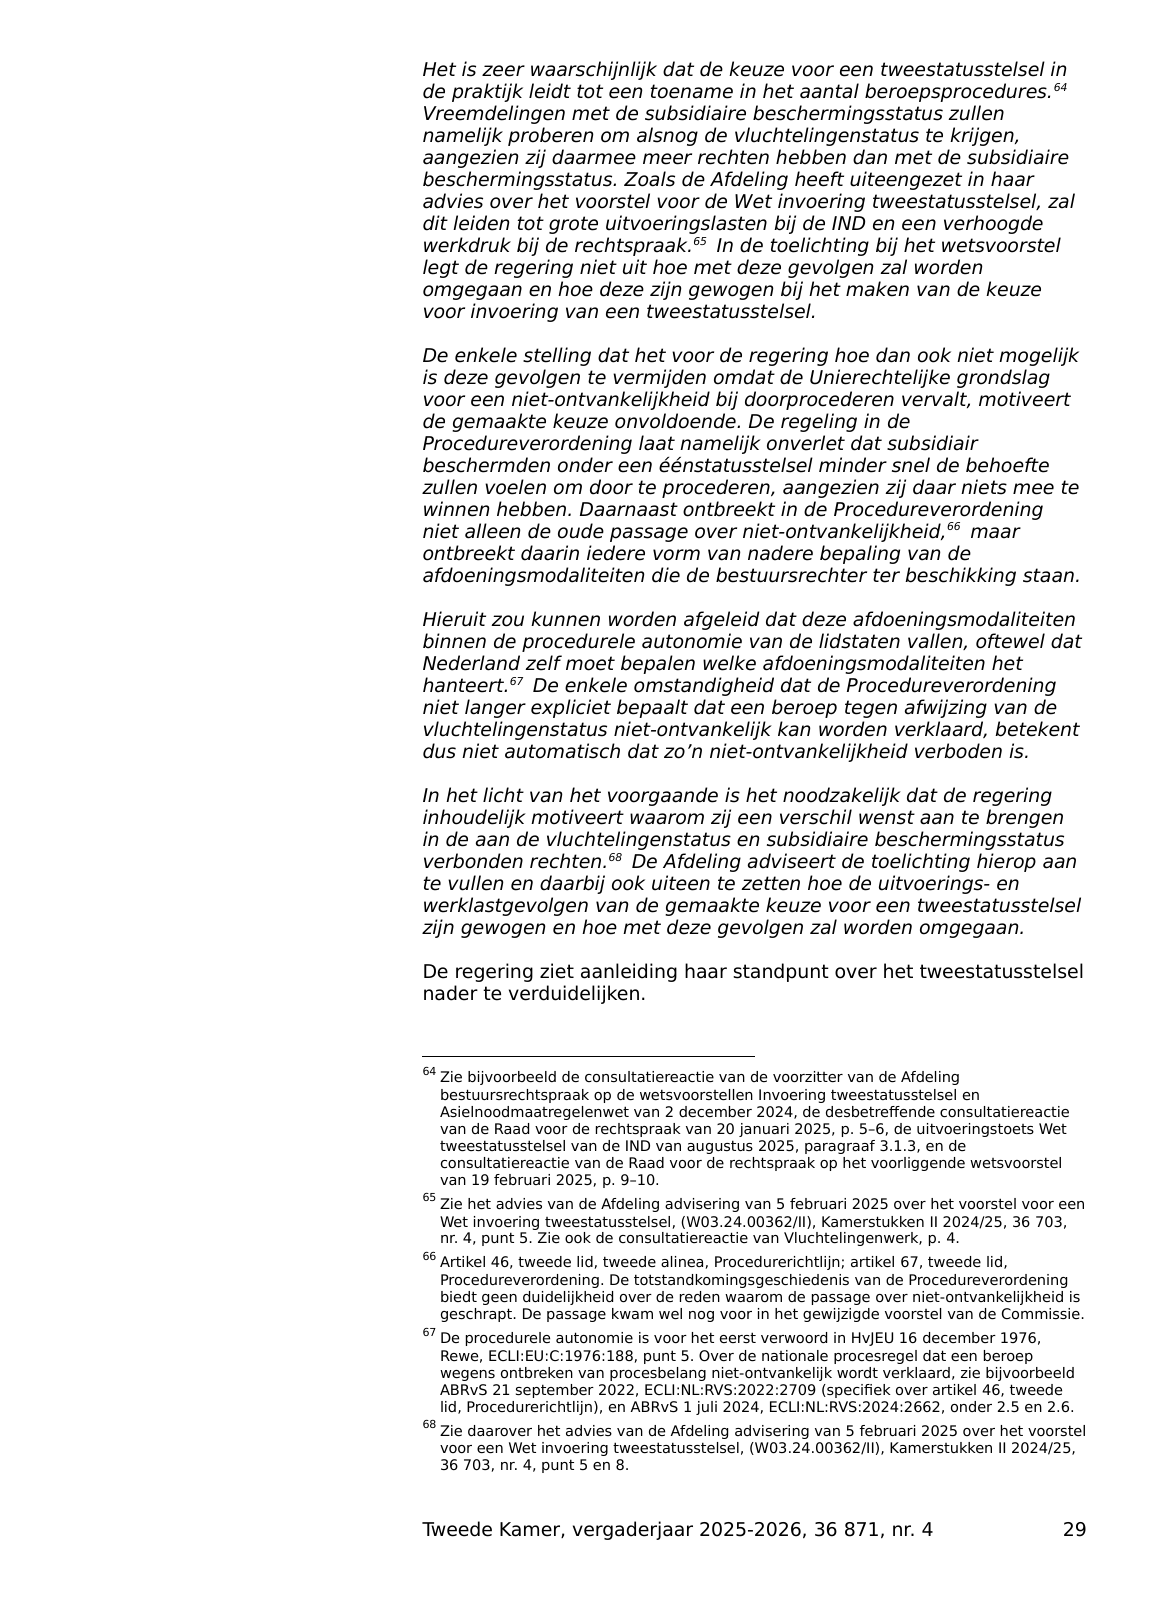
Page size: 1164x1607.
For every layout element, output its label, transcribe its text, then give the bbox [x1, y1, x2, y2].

text Zie bijvoorbeeld de consultatiereactie van de voorzitter van de Afdeling bestuursrechtspraak op de wetsvoorstellen Invoering tweestatusstelsel en Asielnoodmaatregelenwet van 2 december 2024, de desbetreffende consultatiereactie van de Raad voor de rechtspraak van 20 januari 2025, p. 5–6, de uitvoeringstoets Wet tweestatusstelsel van de IND van augustus 2025, paragraaf 3.1.3, en de consultatiereactie van de Raad voor de rechtspraak op het voorliggende wetsvoorstel van 19 februari 2025, p. 9–10. [422, 1065, 1087, 1189]
text Zie het advies van de Afdeling advisering van 5 februari 2025 over het voorstel voor een Wet invoering tweestatusstelsel, (W03.24.00362/II), Kamerstukken II 2024/25, 36 703, nr. 4, punt 5. Zie ook de consultatiereactie van Vluchtelingenwerk, p. 4. [422, 1192, 1087, 1247]
text Artikel 46, tweede lid, tweede alinea, Procedurerichtlijn; artikel 67, tweede lid, Procedureverordening. De totstandkomingsgeschiedenis van de Procedureverordening biedt geen duidelijkheid over de reden waarom de passage over niet-ontvankelijkheid is geschrapt. De passage kwam wel nog voor in het gewijzigde voorstel van de Commissie. [422, 1250, 1087, 1323]
text De regering ziet aanleiding haar standpunt over het tweestatusstelsel nader te verduidelijken. [422, 961, 1087, 1005]
text In het licht van het voorgaande is het noodzakelijk dat de regering inhoudelijk motiveert waarom zij een verschil wenst aan te brengen in de aan de vluchtelingenstatus en subsidiaire beschermingsstatus verbonden rechten. De Afdeling adviseert de toelichting hierop aan te vullen en daarbij ook uiteen te zetten hoe de uitvoerings- en werklastgevolgen van de gemaakte keuze voor een tweestatusstelsel zijn gewogen en hoe met deze gevolgen zal worden omgegaan. [422, 785, 1087, 939]
text De procedurele autonomie is voor het eerst verwoord in HvJEU 16 december 1976, Rewe, ECLI:EU:C:1976:188, punt 5. Over de nationale procesregel dat een beroep wegens ontbreken van procesbelang niet-ontvankelijk wordt verklaard, zie bijvoorbeeld ABRvS 21 september 2022, ECLI:NL:RVS:2022:2709 (specifiek over artikel 46, tweede lid, Procedurerichtlijn), en ABRvS 1 juli 2024, ECLI:NL:RVS:2024:2662, onder 2.5 en 2.6. [422, 1326, 1087, 1416]
text De enkele stelling dat het voor de regering hoe dan ook niet mogelijk is deze gevolgen te vermijden omdat de Unierechtelijke grondslag voor een niet-ontvankelijkheid bij doorprocederen vervalt, motiveert de gemaakte keuze onvoldoende. De regeling in de Procedureverordening laat namelijk onverlet dat subsidiair beschermden onder een éénstatusstelsel minder snel de behoefte zullen voelen om door te procederen, aangezien zij daar niets mee te winnen hebben. Daarnaast ontbreekt in de Procedureverordening niet alleen de oude passage over niet-ontvankelijkheid, maar ontbreekt daarin iedere vorm van nadere bepaling van de afdoeningsmodaliteiten die de bestuursrechter ter beschikking staan. [422, 345, 1087, 587]
text Het is zeer waarschijnlijk dat de keuze voor een tweestatusstelsel in de praktijk leidt tot een toename in het aantal beroepsprocedures. Vreemdelingen met de subsidiaire beschermingsstatus zullen namelijk proberen om alsnog de vluchtelingenstatus te krijgen, aangezien zij daarmee meer rechten hebben dan met de subsidiaire beschermingsstatus. Zoals de Afdeling heeft uiteengezet in haar advies over het voorstel voor de Wet invoering tweestatusstelsel, zal dit leiden tot grote uitvoeringslasten bij de IND en een verhoogde werkdruk bij de rechtspraak. In de toelichting bij het wetsvoorstel legt de regering niet uit hoe met deze gevolgen zal worden omgegaan en hoe deze zijn gewogen bij het maken van de keuze voor invoering van een tweestatusstelsel. [422, 59, 1087, 323]
text Hieruit zou kunnen worden afgeleid dat deze afdoeningsmodaliteiten binnen de procedurele autonomie van de lidstaten vallen, oftewel dat Nederland zelf moet bepalen welke afdoeningsmodaliteiten het hanteert. De enkele omstandigheid dat de Procedureverordening niet langer expliciet bepaalt dat een beroep tegen afwijzing van de vluchtelingenstatus niet-ontvankelijk kan worden verklaard, betekent dus niet automatisch dat zo’n niet-ontvankelijkheid verboden is. [422, 609, 1087, 763]
text Zie daarover het advies van de Afdeling advisering van 5 februari 2025 over het voorstel voor een Wet invoering tweestatusstelsel, (W03.24.00362/II), Kamerstukken II 2024/25, 36 703, nr. 4, punt 5 en 8. [422, 1418, 1087, 1474]
